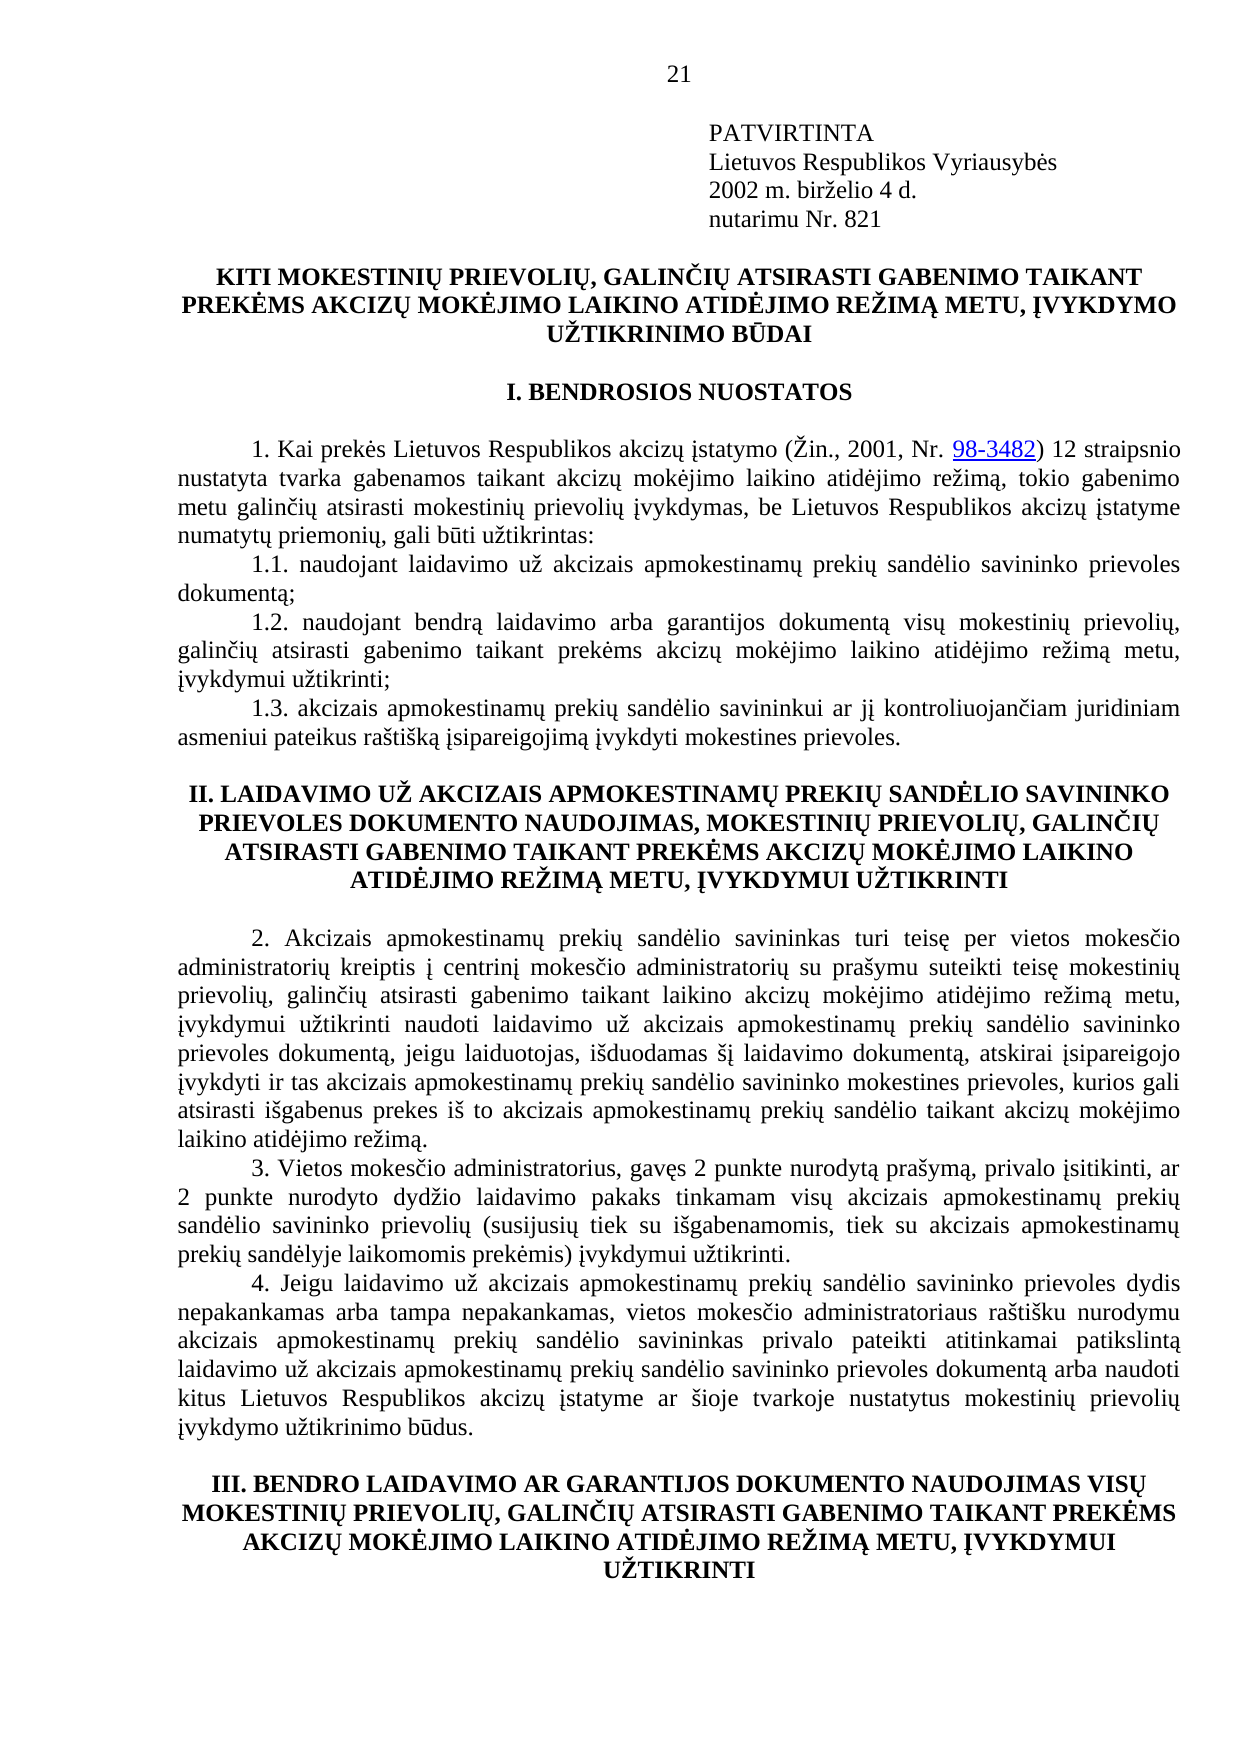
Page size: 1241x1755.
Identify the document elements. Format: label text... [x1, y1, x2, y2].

text 2. Akcizais apmokestinamų prekių sandėlio savininkas turi teisę per vietos mokesčio administratorių kreiptis į centrinį mokesčio administratorių su prašymu suteikti teisę mokestinių prievolių, galinčių atsirasti gabenimo taikant laikino akcizų mokėjimo atidėjimo režimą metu, įvykdymui užtikrinti naudoti laidavimo už akcizais apmokestinamų prekių sandėlio savininko prievoles dokumentą, jeigu laiduotojas, išduodamas šį laidavimo dokumentą, atskirai įsipareigojo įvykdyti ir tas akcizais apmokestinamų prekių sandėlio savininko mokestines prievoles, kurios gali atsirasti išgabenus prekes iš to akcizais apmokestinamų prekių sandėlio taikant akcizų mokėjimo laikino atidėjimo režimą. [177, 923, 1181, 1153]
text 4. Jeigu laidavimo už akcizais apmokestinamų prekių sandėlio savininko prievoles dydis nepakankamas arba tampa nepakankamas, vietos mokesčio administratoriaus raštišku nurodymu akcizais apmokestinamų prekių sandėlio savininkas privalo pateikti atitinkamai patikslintą laidavimo už akcizais apmokestinamų prekių sandėlio savininko prievoles dokumentą arba naudoti kitus Lietuvos Respublikos akcizų įstatyme ar šioje tvarkoje nustatytus mokestinių prievolių įvykdymo užtikrinimo būdus. [177, 1268, 1181, 1441]
text UŽTIKRINIMO BŪDAI [177, 319, 1181, 348]
text 1.2. naudojant bendrą laidavimo arba garantijos dokumentą visų mokestinių prievolių, galinčių atsirasti gabenimo taikant prekėms akcizų mokėjimo laikino atidėjimo režimą metu, įvykdymui užtikrinti; [177, 607, 1181, 693]
text II. LAIDAVIMO UŽ AKCIZAIS APMOKESTINAMŲ PREKIŲ SANDĖLIO SAVININKO [177, 779, 1181, 808]
text 1. Kai prekės Lietuvos Respublikos akcizų įstatymo (Žin., 2001, Nr. 98-3482) 12 straipsnio nustatyta tvarka gabenamos taikant akcizų mokėjimo laikino atidėjimo režimą, tokio gabenimo metu galinčių atsirasti mokestinių prievolių įvykdymas, be Lietuvos Respublikos akcizų įstatyme numatytų priemonių, gali būti užtikrintas: [177, 434, 1181, 549]
text 3. Vietos mokesčio administratorius, gavęs 2 punkte nurodytą prašymą, privalo įsitikinti, ar 2 punkte nurodyto dydžio laidavimo pakaks tinkamam visų akcizais apmokestinamų prekių sandėlio savininko prievolių (susijusių tiek su išgabenamomis, tiek su akcizais apmokestinamų prekių sandėlyje laikomomis prekėmis) įvykdymui užtikrinti. [177, 1153, 1181, 1268]
text KITI MOKESTINIŲ PRIEVOLIŲ, GALINČIŲ ATSIRASTI GABENIMO TAIKANT [177, 262, 1181, 291]
text PRIEVOLES DOKUMENTO NAUDOJIMAS, MOKESTINIŲ PRIEVOLIŲ, GALINČIŲ [177, 808, 1181, 837]
text I. BENDROSIOS NUOSTATOS [177, 377, 1181, 406]
text nutarimu Nr. 821 [177, 204, 1181, 233]
text AKCIZŲ MOKĖJIMO LAIKINO ATIDĖJIMO REŽIMĄ METU, ĮVYKDYMUI [177, 1527, 1181, 1556]
text 2002 m. birželio 4 d. [177, 176, 1181, 204]
text ATIDĖJIMO REŽIMĄ METU, ĮVYKDYMUI UŽTIKRINTI [177, 866, 1181, 894]
text 1.1. naudojant laidavimo už akcizais apmokestinamų prekių sandėlio savininko prievoles dokumentą; [177, 549, 1181, 607]
text III. BENDRO LAIDAVIMO AR GARANTIJOS DOKUMENTO NAUDOJIMAS VISŲ MOKESTINIŲ PRIEVOLIŲ, GALINČIŲ ATSIRASTI GABENIMO TAIKANT PREKĖMS [177, 1469, 1181, 1527]
text PATVIRTINTA [709, 118, 1181, 147]
text Lietuvos Respublikos Vyriausybės [177, 147, 1181, 176]
text UŽTIKRINTI [177, 1556, 1181, 1584]
text PREKĖMS AKCIZŲ MOKĖJIMO LAIKINO ATIDĖJIMO REŽIMĄ METU, ĮVYKDYMO [177, 291, 1181, 319]
text ATSIRASTI GABENIMO TAIKANT PREKĖMS AKCIZŲ MOKĖJIMO LAIKINO [177, 837, 1181, 866]
text 1.3. akcizais apmokestinamų prekių sandėlio savininkui ar jį kontroliuojančiam juridiniam asmeniui pateikus raštišką įsipareigojimą įvykdyti mokestines prievoles. [177, 693, 1181, 751]
